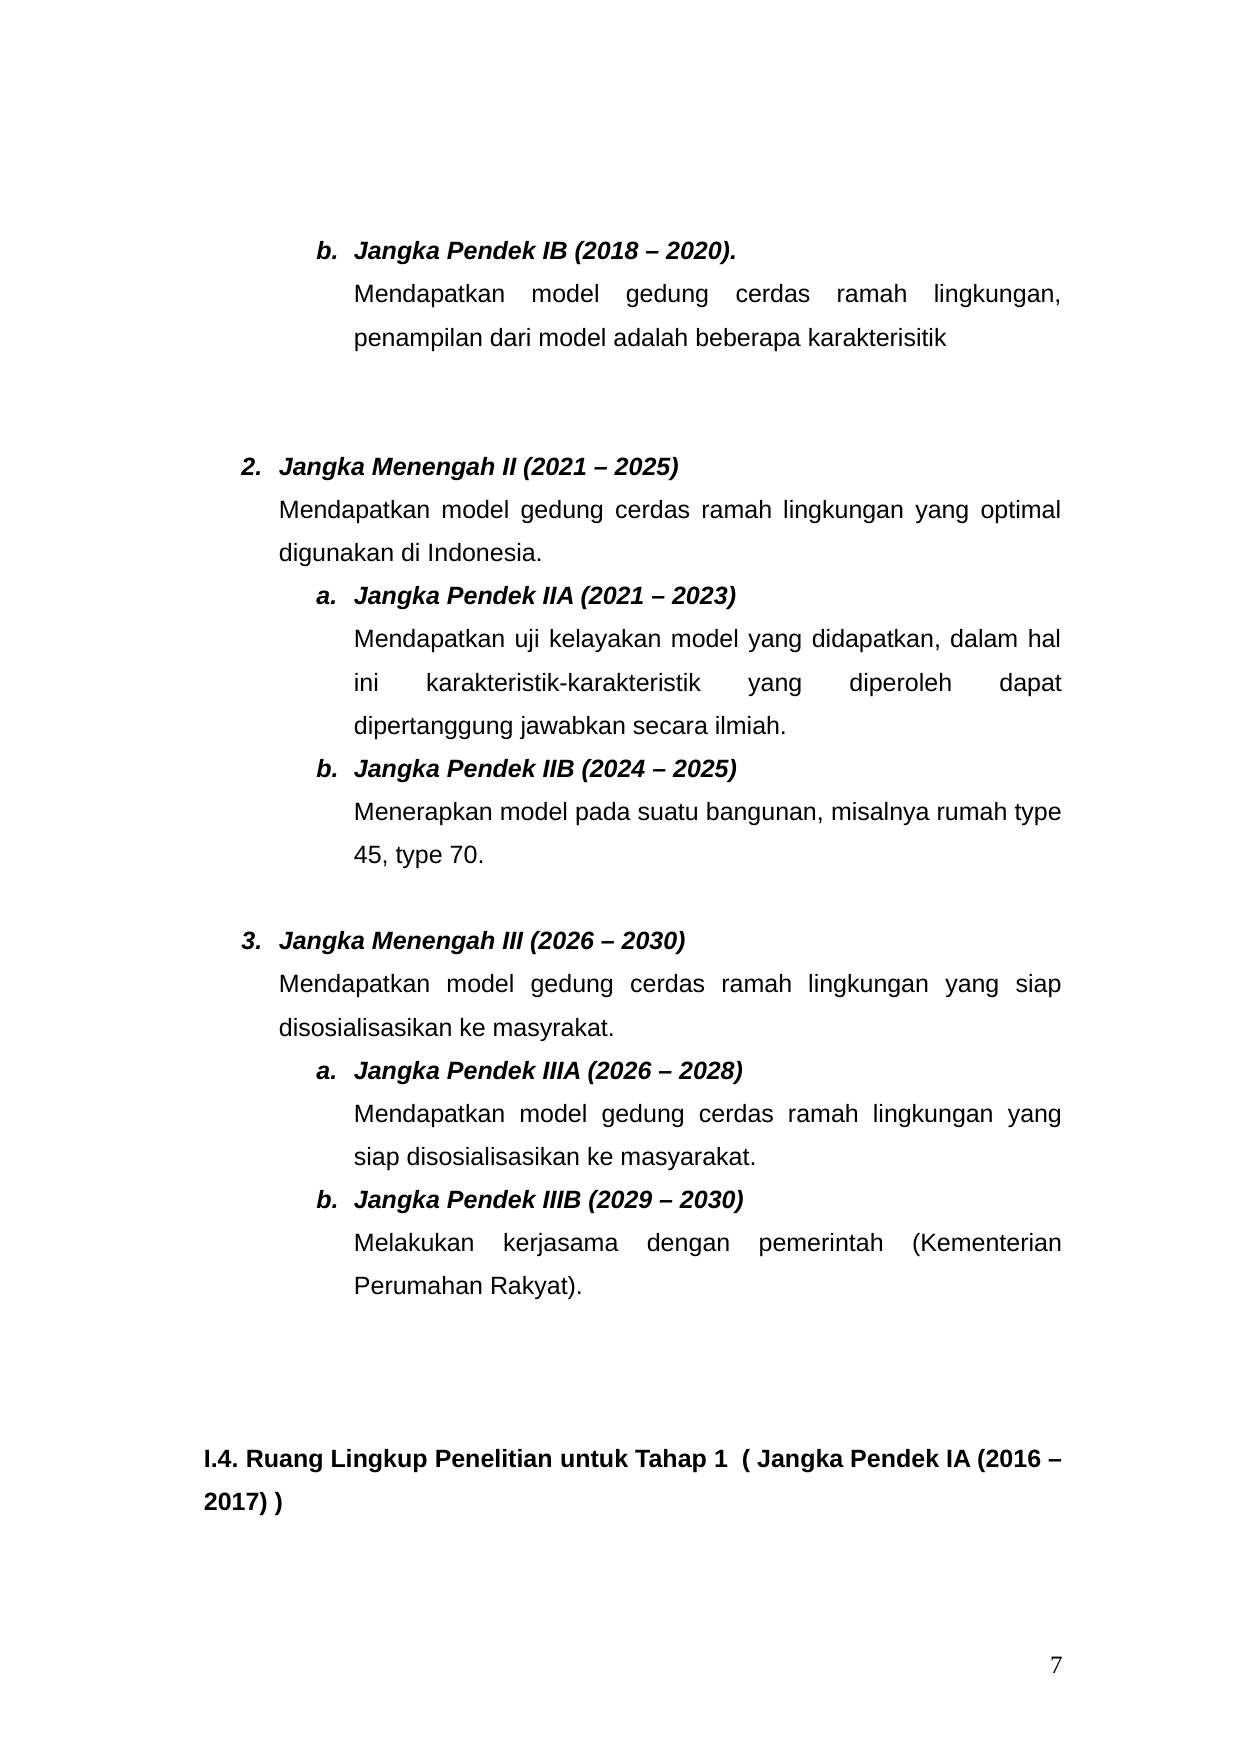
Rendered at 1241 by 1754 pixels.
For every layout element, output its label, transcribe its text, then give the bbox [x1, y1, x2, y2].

text Mendapatkan model gedung cerdas ramah lingkungan yang siap disosialisasikan ke masyrakat. [279, 969, 1062, 1041]
text Mendapatkan model gedung cerdas ramah lingkungan yang optimal digunakan di Indonesia. [279, 495, 1062, 567]
text Melakukan kerjasama dengan pemerintah (Kementerian Perumahan Rakyat). [354, 1228, 1062, 1300]
list Jangka Pendek IB (2018 – 2020). [316, 236, 1062, 265]
text Mendapatkan model gedung cerdas ramah lingkungan, penampilan dari model adalah beberapa karakterisitik [354, 279, 1062, 351]
text Mendapatkan model gedung cerdas ramah lingkungan yang siap disosialisasikan ke masyarakat. [354, 1099, 1062, 1171]
text I.4. Ruang Lingkup Penelitian untuk Tahap 1 ( Jangka Pendek IA (2016 – 2017) ) [204, 1444, 1062, 1516]
list Jangka Menengah III (2026 – 2030) [241, 926, 1062, 955]
text Menerapkan model pada suatu bangunan, misalnya rumah type 45, type 70. [354, 797, 1062, 869]
list Jangka Pendek IIIB (2029 – 2030) [316, 1185, 1062, 1214]
list Jangka Pendek IIB (2024 – 2025) [316, 754, 1062, 782]
list Jangka Pendek IIA (2021 – 2023) [316, 581, 1062, 610]
text Mendapatkan uji kelayakan model yang didapatkan, dalam hal ini karakteristik-karakteristik yang diperoleh dapat dipertanggung jawabkan secara ilmiah. [354, 624, 1062, 739]
list Jangka Menengah II (2021 – 2025) [241, 452, 1062, 481]
list Jangka Pendek IIIA (2026 – 2028) [316, 1056, 1062, 1084]
